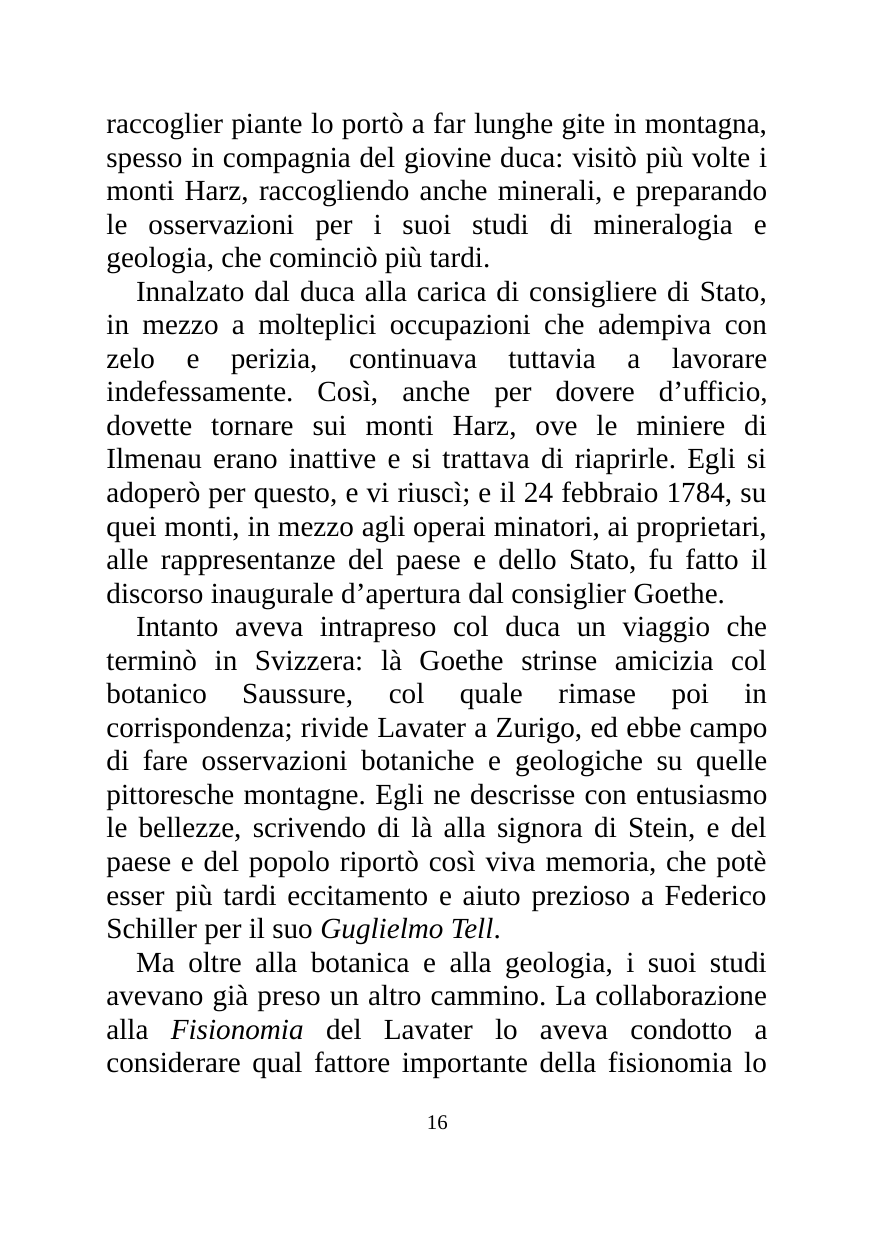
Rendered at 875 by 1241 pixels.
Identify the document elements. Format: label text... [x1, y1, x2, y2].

text Innalzato dal duca alla carica di consigliere di Stato, in mezzo a molteplici occupazioni che adempiva con zelo e perizia, continuava tuttavia a lavorare indefessamente. Così, anche per dovere d’ufficio, dovette tornare sui monti Harz, ove le miniere di Ilmenau erano inattive e si trattava di riaprirle. Egli si adoperò per questo, e vi riuscì; e il 24 febbraio 1784, su quei monti, in mezzo agli operai minatori, ai proprietari, alle rappresentanze del paese e dello Stato, fu fatto il discorso inaugurale d’apertura dal consiglier Goethe. [106, 274, 768, 609]
text Intanto aveva intrapreso col duca un viaggio che terminò in Svizzera: là Goethe strinse amicizia col botanico Saussure, col quale rimase poi in corrispondenza; rivide Lavater a Zurigo, ed ebbe campo di fare osservazioni botaniche e geologiche su quelle pittoresche montagne. Egli ne descrisse con entusiasmo le bellezze, scrivendo di là alla signora di Stein, e del paese e del popolo riportò così viva memoria, che potè esser più tardi eccitamento e aiuto prezioso a Federico Schiller per il suo Guglielmo Tell. [106, 609, 768, 945]
text raccoglier piante lo portò a far lunghe gite in montagna, spesso in compagnia del giovine duca: visitò più volte i monti Harz, raccogliendo anche minerali, e preparando le osservazioni per i suoi studi di mineralogia e geologia, che cominciò più tardi. [106, 106, 768, 274]
text Ma oltre alla botanica e alla geologia, i suoi studi avevano già preso un altro cammino. La collaborazione alla Fisionomia del Lavater lo aveva condotto a considerare qual fattore importante della fisionomia lo [106, 945, 768, 1079]
